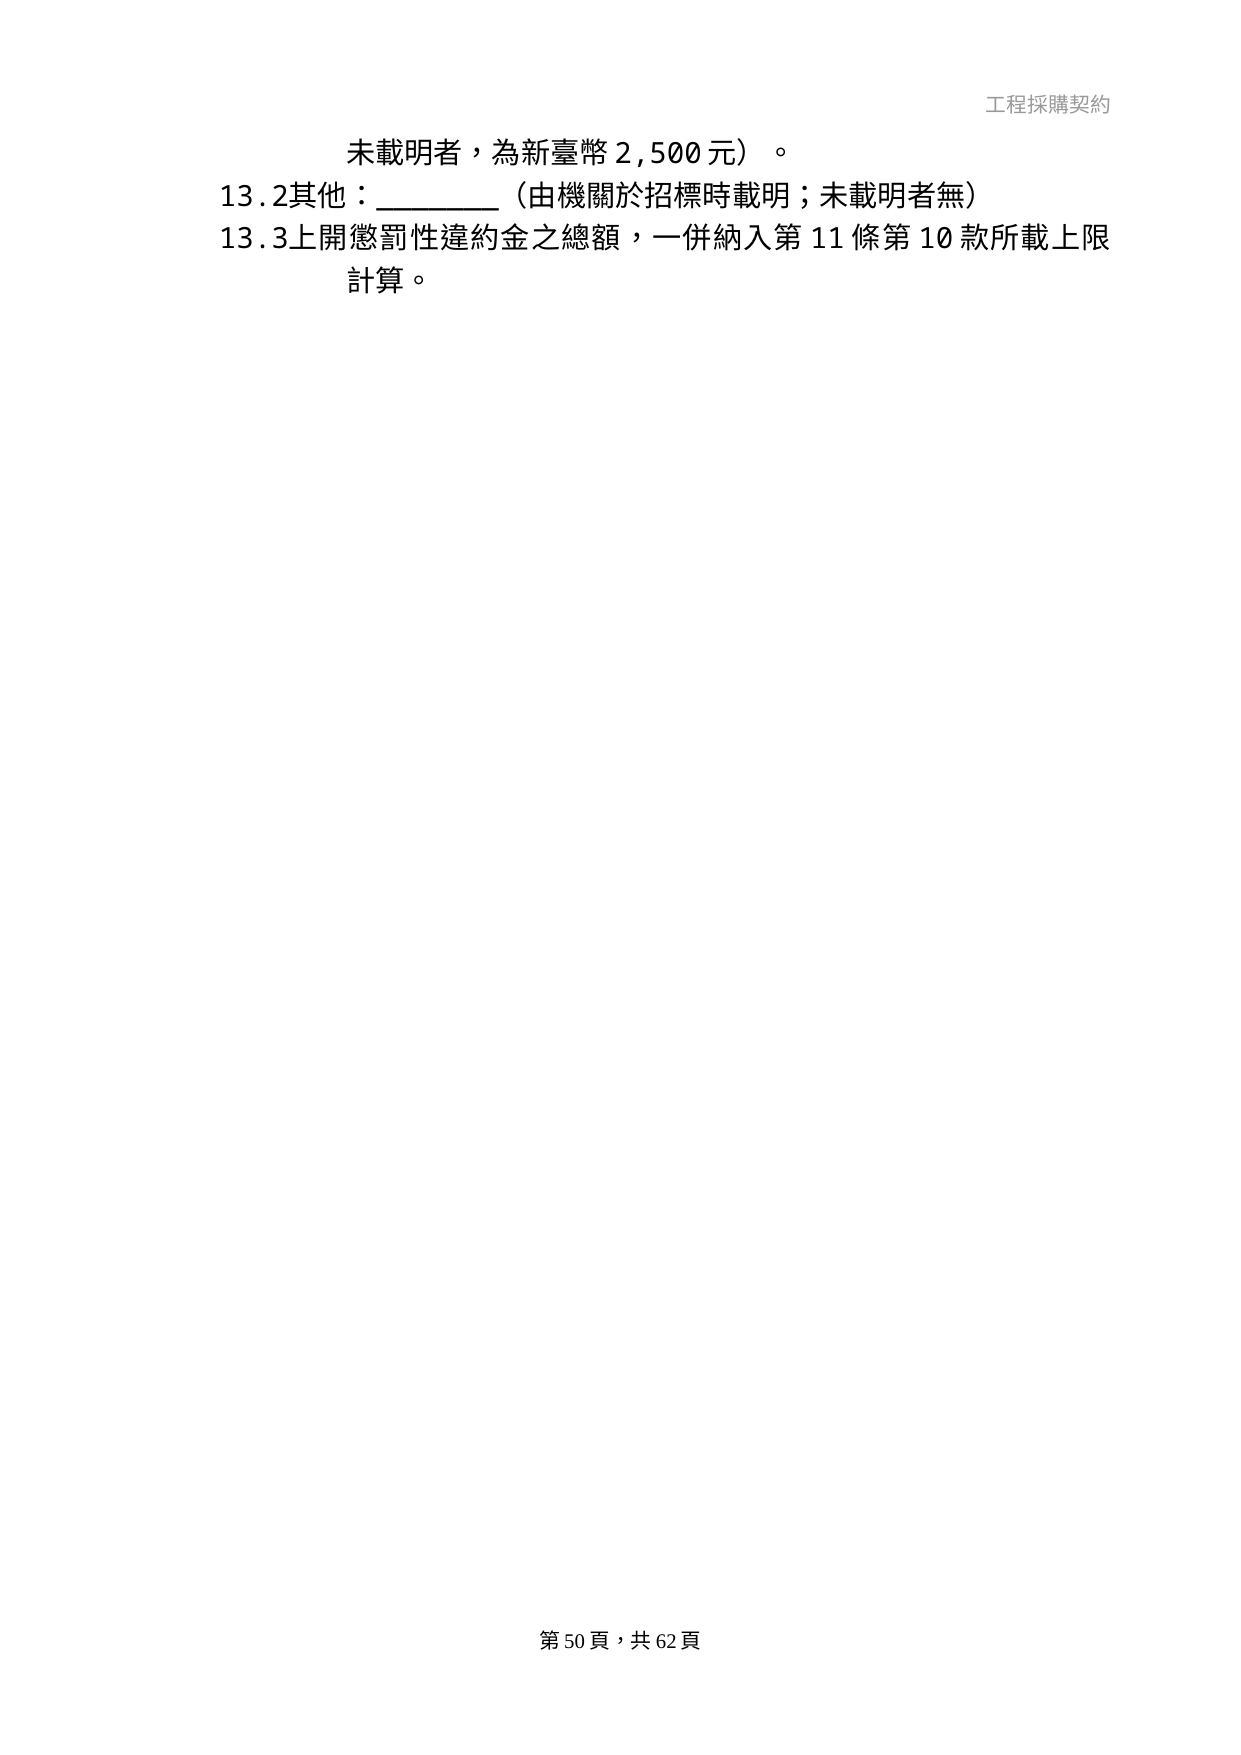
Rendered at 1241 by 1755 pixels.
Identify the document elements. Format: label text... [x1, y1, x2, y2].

list 專職安全衛生人員違反第6.3.5點不得兼職約定者，每日處以廠商懲罰性違約金新臺幣______元（由機關於招標時載明；未載明者，為新臺幣2,500元）。 [218, 130, 1110, 172]
list 上開懲罰性違約金之總額，一併納入第11條第10款所載上限計算。 [218, 215, 1110, 299]
list 其他：_______（由機關於招標時載明；未載明者無） [218, 172, 1110, 215]
